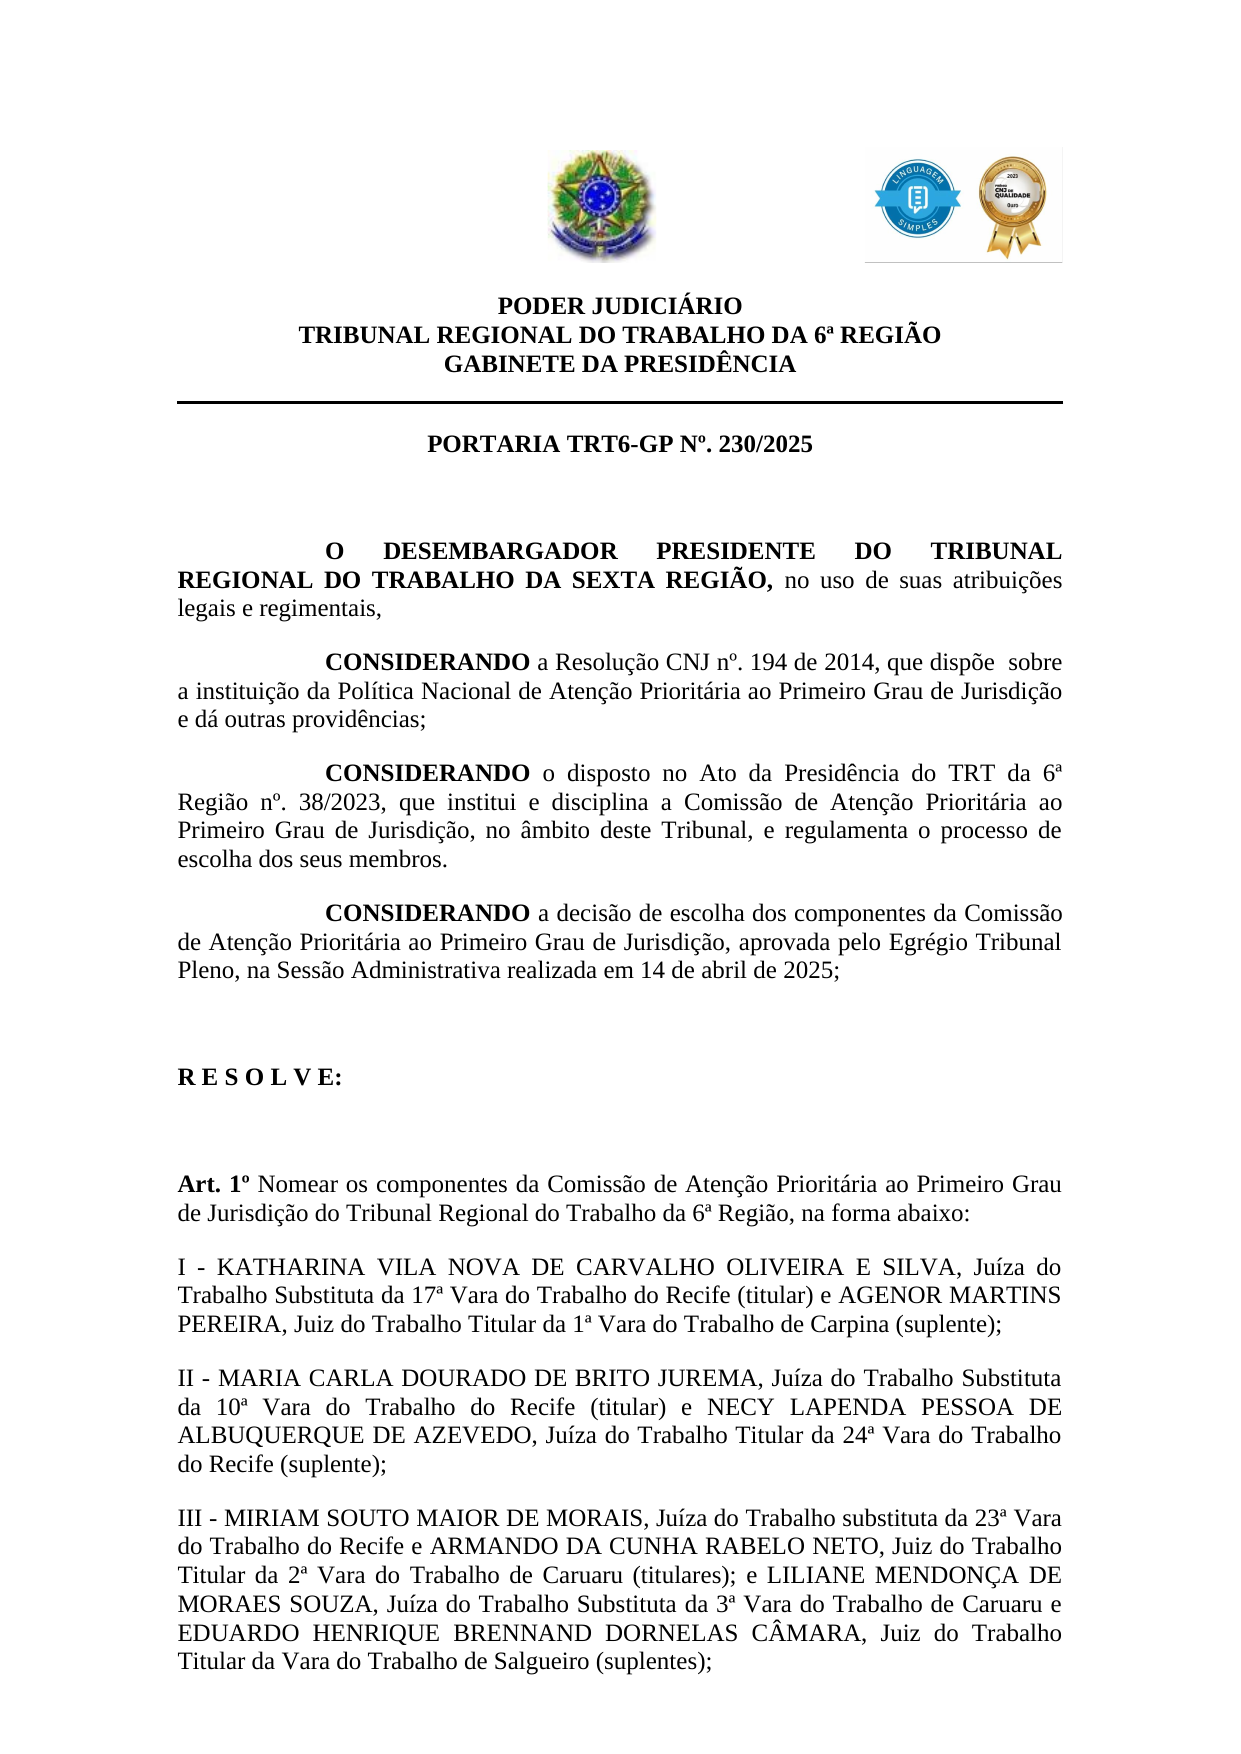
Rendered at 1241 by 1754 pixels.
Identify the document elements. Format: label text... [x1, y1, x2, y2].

text CONSIDERANDO a decisão de escolha dos componentes da Comissão de Atenção Prioritária ao Primeiro Grau de Jurisdição, aprovada pelo Egrégio Tribunal Pleno, na Sessão Administrativa realizada em 14 de abril de 2025; [177, 898, 1063, 984]
text CONSIDERANDO o disposto no Ato da Presidência do TRT da 6ª Região nº. 38/2023, que institui e disciplina a Comissão de Atenção Prioritária ao Primeiro Grau de Jurisdição, no âmbito deste Tribunal, e regulamenta o processo de escolha dos seus membros. [177, 758, 1063, 873]
text CONSIDERANDO a Resolução CNJ nº. 194 de 2014, que dispõe sobre a instituição da Política Nacional de Atenção Prioritária ao Primeiro Grau de Jurisdição e dá outras providências; [177, 647, 1063, 733]
picture [547, 150, 657, 263]
text R E S O L V E: [177, 1062, 1063, 1091]
text II - MARIA CARLA DOURADO DE BRITO JUREMA, Juíza do Trabalho Substituta da 10ª Vara do Trabalho do Recife (titular) e NECY LAPENDA PESSOA DE ALBUQUERQUE DE AZEVEDO, Juíza do Trabalho Titular da 24ª Vara do Trabalho do Recife (suplente); [177, 1363, 1063, 1478]
text O DESEMBARGADOR PRESIDENTE DO TRIBUNAL REGIONAL DO TRABALHO DA SEXTA REGIÃO, no uso de suas atribuições legais e regimentais, [177, 536, 1063, 622]
text PORTARIA TRT6-GP Nº. 230/2025 [177, 429, 1063, 458]
text III - MIRIAM SOUTO MAIOR DE MORAIS, Juíza do Trabalho substituta da 23ª Vara do Trabalho do Recife e ARMANDO DA CUNHA RABELO NETO, Juiz do Trabalho Titular da 2ª Vara do Trabalho de Caruaru (titulares); e LILIANE MENDONÇA DE MORAES SOUZA, Juíza do Trabalho Substituta da 3ª Vara do Trabalho de Caruaru e EDUARDO HENRIQUE BRENNAND DORNELAS CÂMARA, Juiz do Trabalho Titular da Vara do Trabalho de Salgueiro (suplentes); [177, 1503, 1063, 1675]
text I - KATHARINA VILA NOVA DE CARVALHO OLIVEIRA E SILVA, Juíza do Trabalho Substituta da 17ª Vara do Trabalho do Recife (titular) e AGENOR MARTINS PEREIRA, Juiz do Trabalho Titular da 1ª Vara do Trabalho de Carpina (suplente); [177, 1252, 1063, 1338]
picture [864, 147, 1063, 263]
text Art. 1º Nomear os componentes da Comissão de Atenção Prioritária ao Primeiro Grau de Jurisdição do Tribunal Regional do Trabalho da 6ª Região, na forma abaixo: [177, 1169, 1063, 1227]
